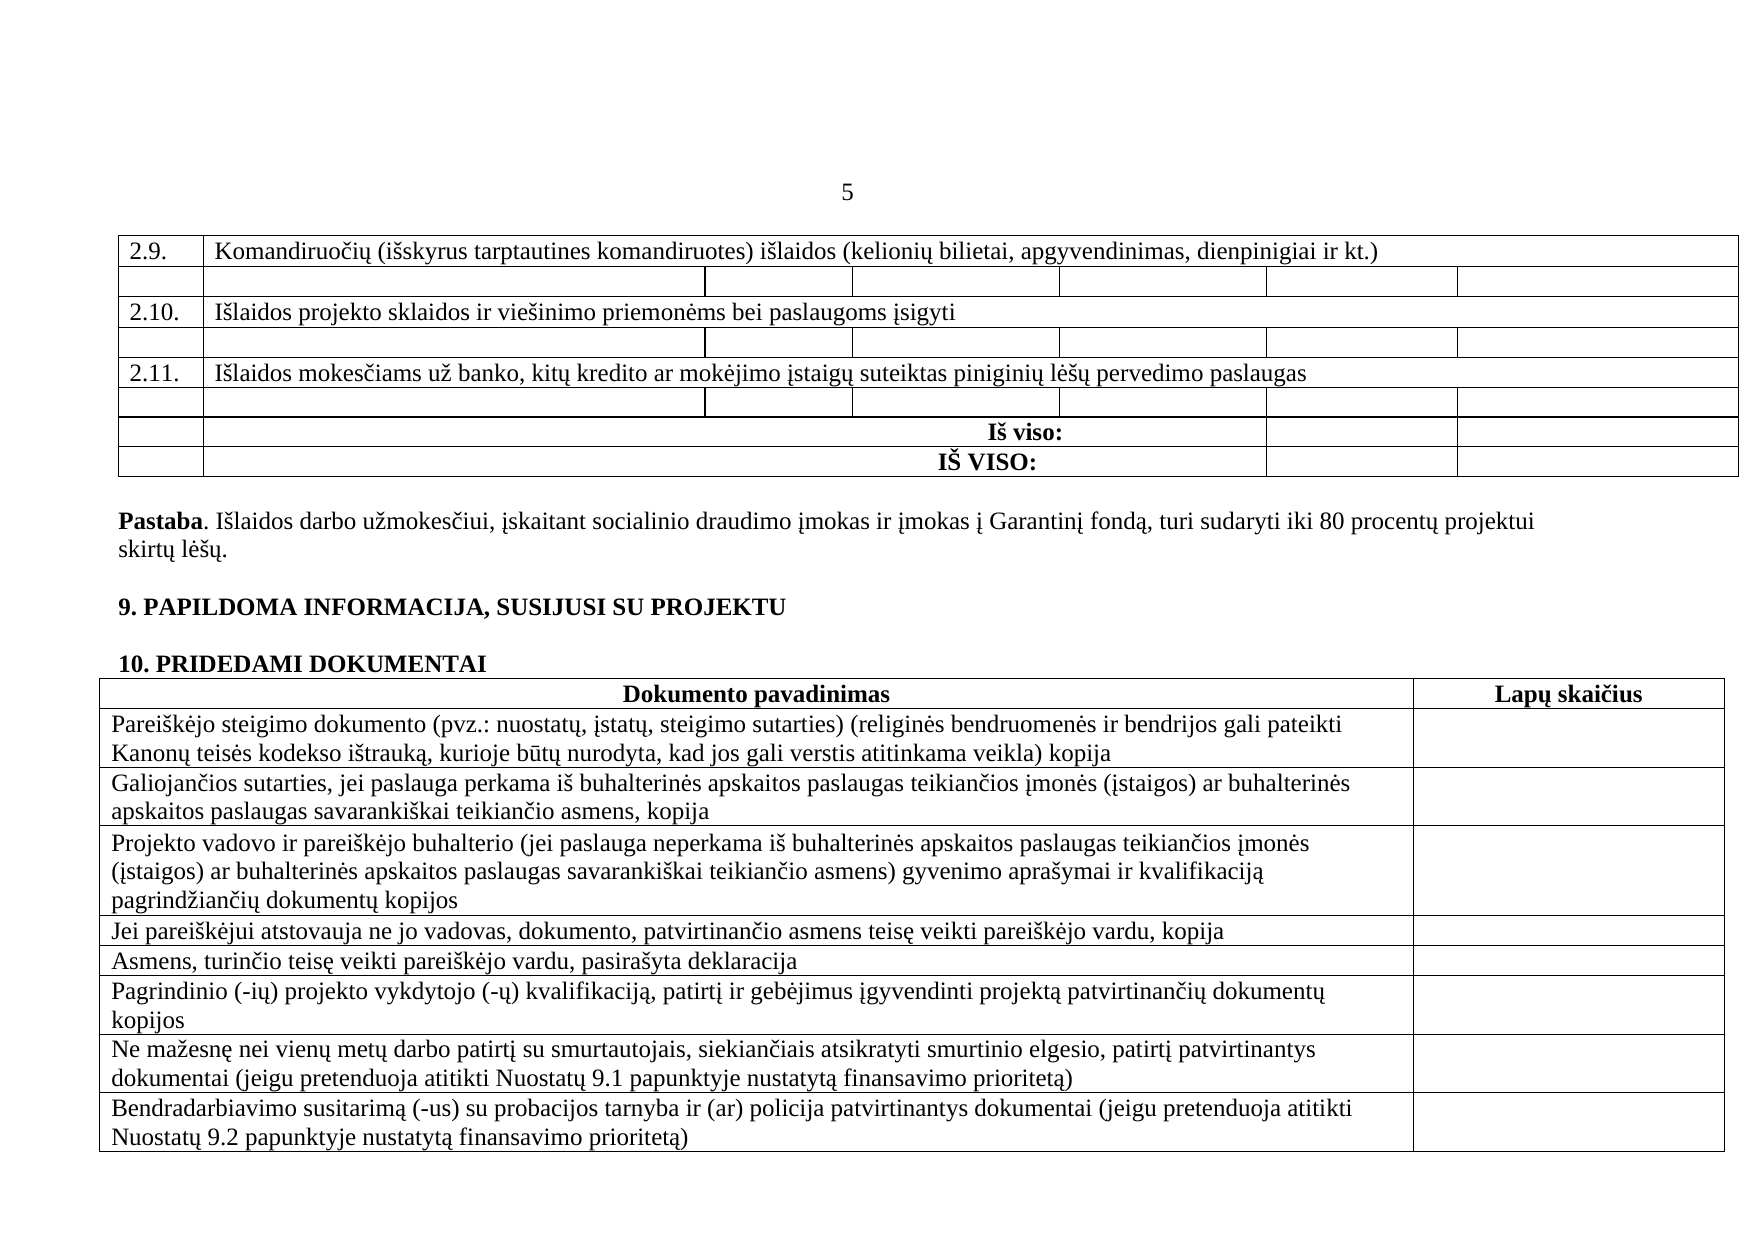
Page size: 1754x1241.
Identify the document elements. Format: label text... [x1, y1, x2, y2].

table_cell [1414, 946, 1724, 975]
table_cell [1414, 916, 1724, 945]
table_cell Pareiškėjo steigimo dokumento (pvz.: nuostatų, įstatų, steigimo sutarties) (religinės bendruomenės ir bendrijos gali pateikti Kanonų teisės kodekso ištrauką, kurioje būtų nurodyta, kad jos gali verstis atitinkama veikla) kopija [100, 709, 1413, 767]
table_cell [1267, 267, 1457, 296]
table_cell [853, 328, 1059, 357]
table_cell [1267, 447, 1457, 476]
table_cell [706, 328, 852, 357]
table_cell [119, 447, 203, 476]
table_cell Iš viso: [204, 418, 1266, 446]
table_cell [1414, 768, 1724, 825]
table_cell [119, 267, 203, 296]
table_cell [1414, 976, 1724, 1033]
table_cell Komandiruočių (išskyrus tarptautines komandiruotes) išlaidos (kelionių bilietai, apgyvendinimas, dienpinigiai ir kt.) [204, 236, 1738, 266]
table_cell Išlaidos mokesčiams už banko, kitų kredito ar mokėjimo įstaigų suteiktas piniginių lėšų pervedimo paslaugas [204, 358, 1738, 387]
table_cell [1458, 267, 1738, 296]
table_cell [1458, 328, 1738, 357]
text 9. PAPILDOMA INFORMACIJA, SUSIJUSI SU PROJEKTU [118, 592, 1577, 621]
table_cell [1267, 328, 1457, 357]
table_header Lapų skaičius [1414, 679, 1724, 708]
text Pastaba. Išlaidos darbo užmokesčiui, įskaitant socialinio draudimo įmokas ir įmokas į Garantinį fondą, turi sudaryti iki 80 procentų projektui skirtų lėšų. [118, 506, 1577, 563]
table_cell [853, 267, 1059, 296]
table_cell [1060, 328, 1266, 357]
table_cell [204, 388, 704, 416]
table_cell IŠ VISO: [204, 447, 1266, 476]
table_cell [1458, 388, 1738, 416]
table_cell [1414, 709, 1724, 767]
table_cell Asmens, turinčio teisę veikti pareiškėjo vardu, pasirašyta deklaracija [100, 946, 1413, 975]
table_cell Ne mažesnę nei vienų metų darbo patirtį su smurtautojais, siekiančiais atsikratyti smurtinio elgesio, patirtį patvirtinantys dokumentai (jeigu pretenduoja atitikti Nuostatų 9.1 papunktyje nustatytą finansavimo prioritetą) [100, 1035, 1413, 1092]
table_cell [1414, 826, 1724, 915]
table_cell [1414, 1035, 1724, 1092]
table_cell [119, 418, 203, 446]
table_cell [706, 267, 852, 296]
table_cell [204, 267, 704, 296]
table_cell [1458, 418, 1738, 446]
table_cell [853, 388, 1059, 416]
text 10. PRIDEDAMI DOKUMENTAI [118, 649, 1577, 678]
table_cell [1267, 418, 1457, 446]
table_cell [119, 328, 203, 357]
table_cell [119, 388, 203, 416]
table_cell [1458, 447, 1738, 476]
table_cell [1060, 267, 1266, 296]
table_cell Bendradarbiavimo susitarimą (-us) su probacijos tarnyba ir (ar) policija patvirtinantys dokumentai (jeigu pretenduoja atitikti Nuostatų 9.2 papunktyje nustatytą finansavimo prioritetą) [100, 1093, 1413, 1151]
table_cell Projekto vadovo ir pareiškėjo buhalterio (jei paslauga neperkama iš buhalterinės apskaitos paslaugas teikiančios įmonės (įstaigos) ar buhalterinės apskaitos paslaugas savarankiškai teikiančio asmens) gyvenimo aprašymai ir kvalifikaciją pagrindžiančių dokumentų kopijos [100, 826, 1413, 915]
table_cell Pagrindinio (-ių) projekto vykdytojo (-ų) kvalifikaciją, patirtį ir gebėjimus įgyvendinti projektą patvirtinančių dokumentų kopijos [100, 976, 1413, 1033]
table_cell 2.11. [119, 358, 203, 387]
table_cell [1060, 388, 1266, 416]
table_cell 2.10. [119, 297, 203, 327]
table_cell [1267, 388, 1457, 416]
table_cell [1414, 1093, 1724, 1151]
table_cell Jei pareiškėjui atstovauja ne jo vadovas, dokumento, patvirtinančio asmens teisę veikti pareiškėjo vardu, kopija [100, 916, 1413, 945]
table_cell [204, 328, 704, 357]
table_cell Išlaidos projekto sklaidos ir viešinimo priemonėms bei paslaugoms įsigyti [204, 297, 1738, 327]
table_cell 2.9. [119, 236, 203, 266]
table_cell [706, 388, 852, 416]
table_header Dokumento pavadinimas [100, 679, 1413, 708]
table_cell Galiojančios sutarties, jei paslauga perkama iš buhalterinės apskaitos paslaugas teikiančios įmonės (įstaigos) ar buhalterinės apskaitos paslaugas savarankiškai teikiančio asmens, kopija [100, 768, 1413, 825]
